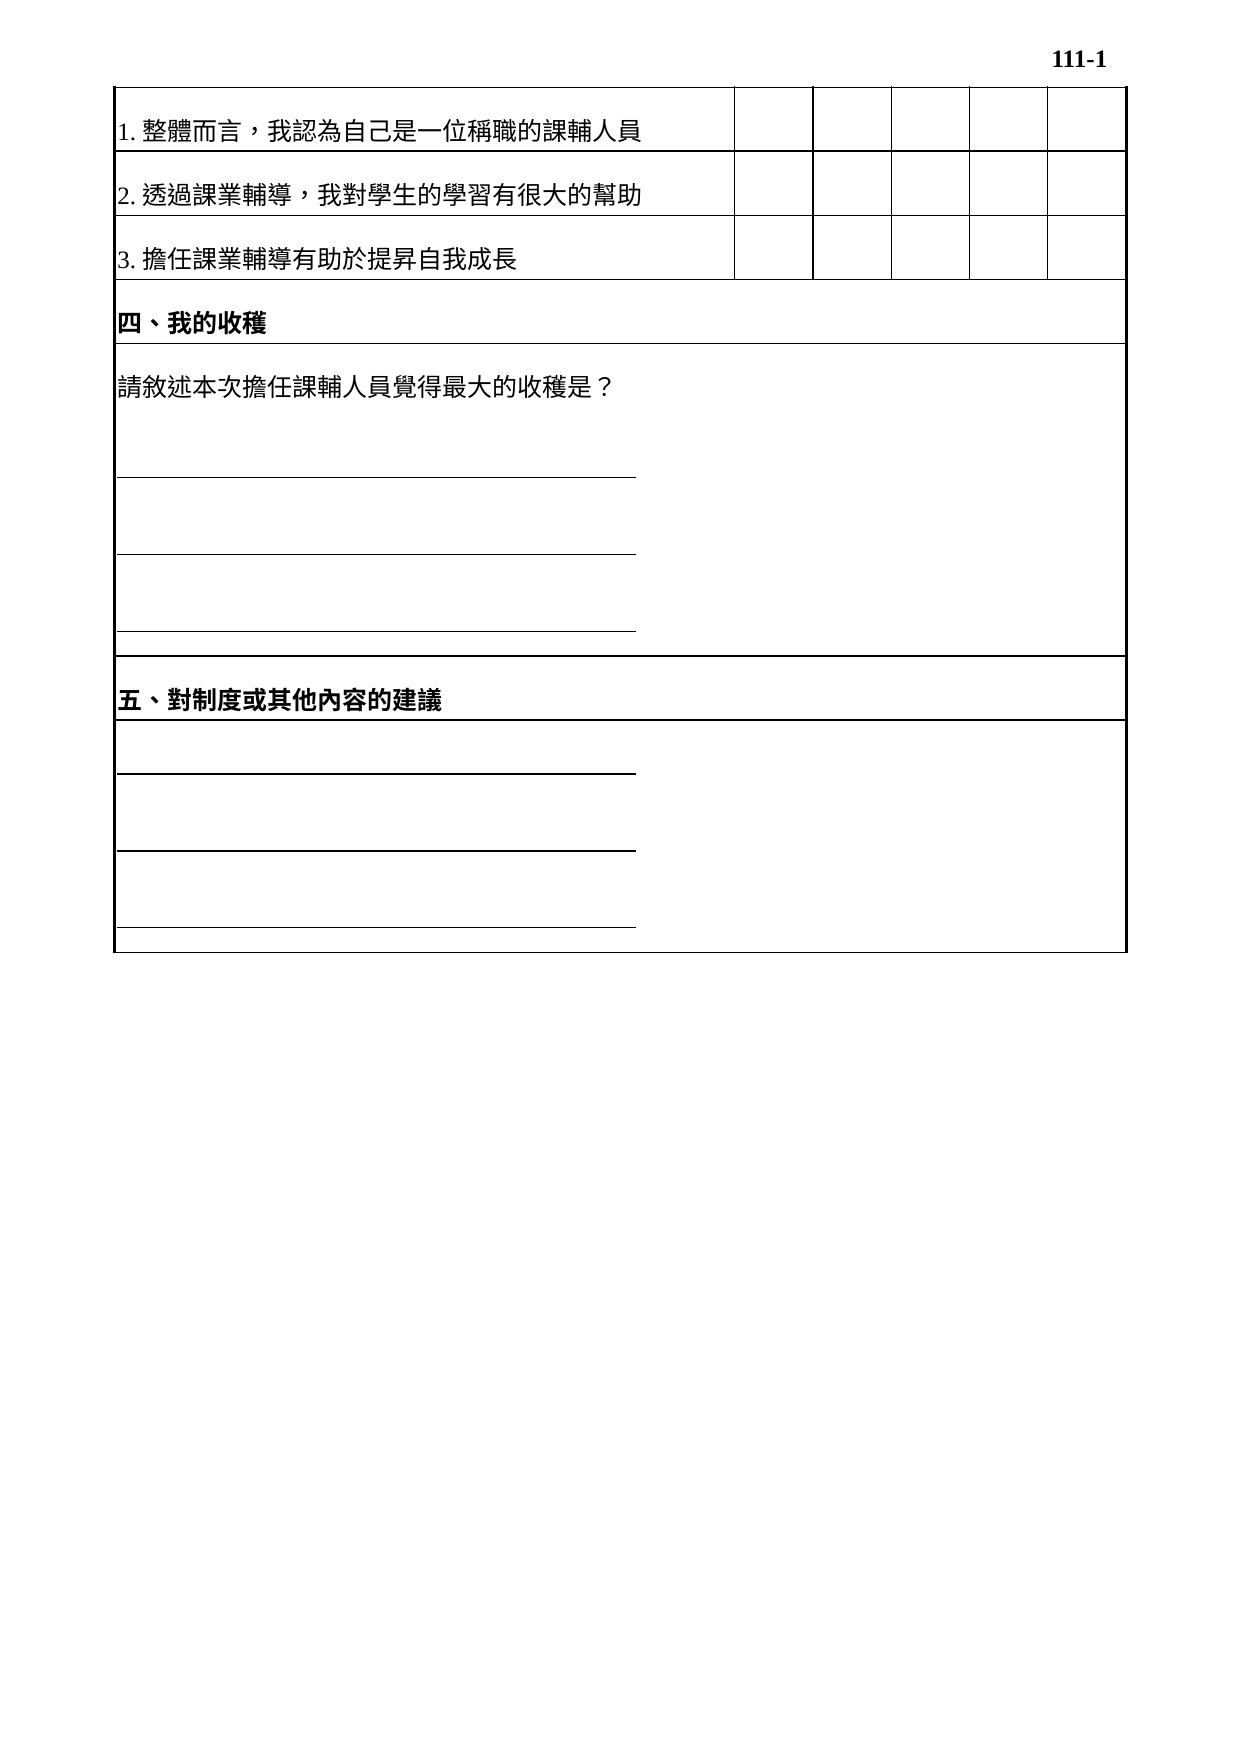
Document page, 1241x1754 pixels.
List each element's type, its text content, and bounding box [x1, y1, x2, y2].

table_cell [970, 88, 1047, 150]
table_cell [1048, 152, 1125, 214]
table_cell [735, 88, 812, 150]
table_cell [735, 152, 812, 214]
table_cell [892, 152, 969, 214]
table_cell 2. 透過課業輔導，我對學生的學習有很大的幫助 [116, 152, 734, 214]
table_cell [970, 152, 1047, 214]
table_cell [1048, 216, 1125, 278]
table_cell 五、對制度或其他內容的建議 [116, 657, 1125, 719]
table_cell [814, 152, 891, 214]
table_cell [814, 88, 891, 150]
table_cell [892, 216, 969, 278]
table_cell [814, 216, 891, 278]
table_cell 1. 整體而言，我認為自己是一位稱職的課輔人員 [116, 88, 734, 150]
table_cell 四、我的收穫 [116, 280, 1125, 343]
table_cell 請敘述本次擔任課輔人員覺得最大的收穫是？ [116, 344, 1125, 655]
table_cell 3. 擔任課業輔導有助於提昇自我成長 [116, 216, 734, 278]
table_cell [116, 721, 1125, 951]
table_cell [1048, 88, 1125, 150]
table_cell [735, 216, 812, 278]
table_cell [970, 216, 1047, 278]
table_cell [892, 88, 969, 150]
